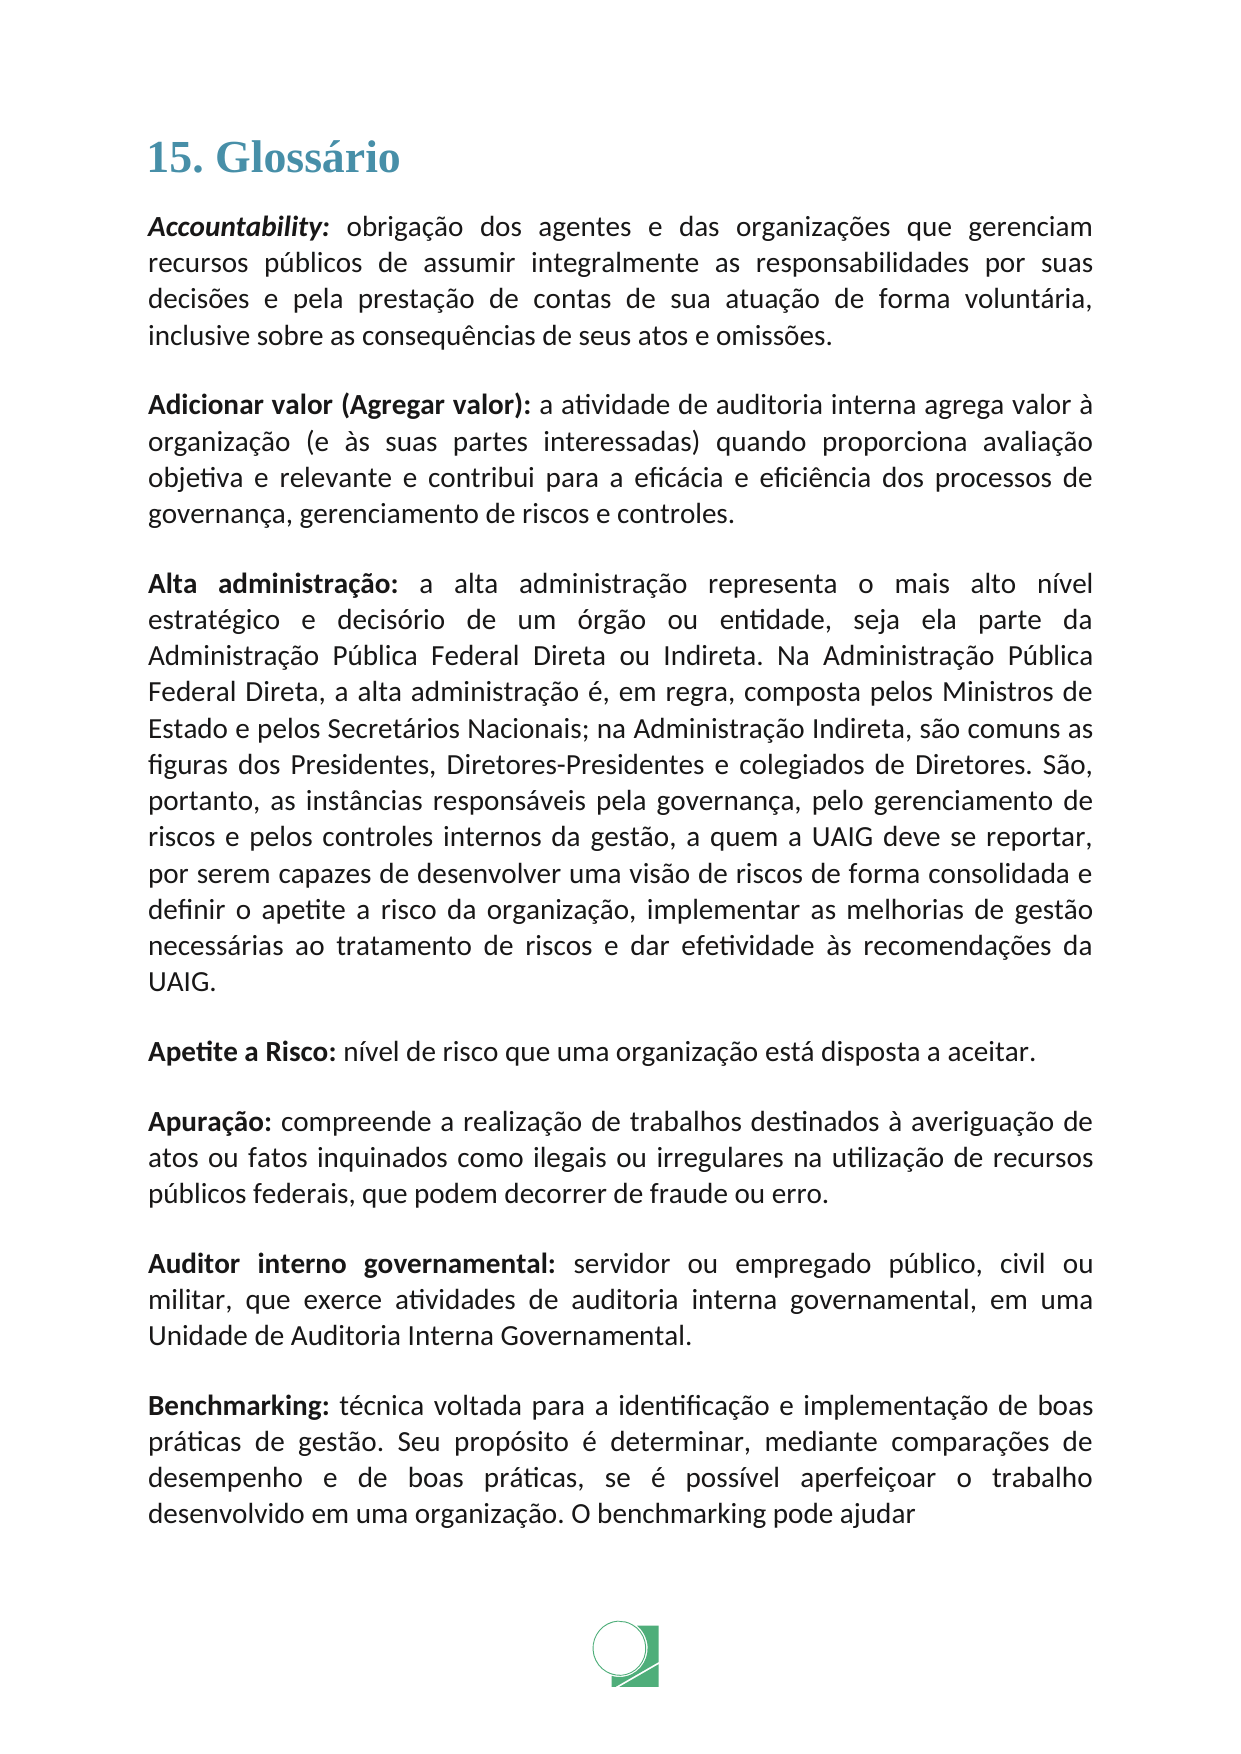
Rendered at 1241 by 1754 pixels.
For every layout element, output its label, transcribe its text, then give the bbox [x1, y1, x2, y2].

subtitle 15. Glossário [146, 129, 1107, 182]
text Auditor interno governamental: servidor ou empregado público, civil ou militar, que exerce atividades de auditoria interna governamental, em uma Unidade de Auditoria Interna Governamental. [148, 1245, 1094, 1353]
text Apetite a Risco: nível de risco que uma organização está disposta a aceitar. [148, 1033, 1094, 1069]
text Adicionar valor (Agregar valor): a atividade de auditoria interna agrega valor à organização (e às suas partes interessadas) quando proporciona avaliação objetiva e relevante e contribui para a eficácia e eficiência dos processos de governança, gerenciamento de riscos e controles. [148, 386, 1094, 531]
text Alta administração: a alta administração representa o mais alto nível estratégico e decisório de um órgão ou entidade, seja ela parte da Administração Pública Federal Direta ou Indireta. Na Administração Pública Federal Direta, a alta administração é, em regra, composta pelos Ministros de Estado e pelos Secretários Nacionais; na Administração Indireta, são comuns as figuras dos Presidentes, Diretores-Presidentes e colegiados de Diretores. São, portanto, as instâncias responsáveis pela governança, pelo gerenciamento de riscos e pelos controles internos da gestão, a quem a UAIG deve se reportar, por serem capazes de desenvolver uma visão de riscos de forma consolidada e definir o apetite a risco da organização, implementar as melhorias de gestão necessárias ao tratamento de riscos e dar efetividade às recomendações da UAIG. [148, 565, 1094, 999]
text Apuração: compreende a realização de trabalhos destinados à averiguação de atos ou fatos inquinados como ilegais ou irregulares na utilização de recursos públicos federais, que podem decorrer de fraude ou erro. [148, 1103, 1094, 1211]
text Benchmarking: técnica voltada para a identificação e implementação de boas práticas de gestão. Seu propósito é determinar, mediante comparações de desempenho e de boas práticas, se é possível aperfeiçoar o trabalho desenvolvido em uma organização. O benchmarking pode ajudar [148, 1387, 1094, 1531]
text Accountability: obrigação dos agentes e das organizações que gerenciam recursos públicos de assumir integralmente as responsabilidades por suas decisões e pela prestação de contas de sua atuação de forma voluntária, inclusive sobre as consequências de seus atos e omissões. [148, 208, 1094, 352]
